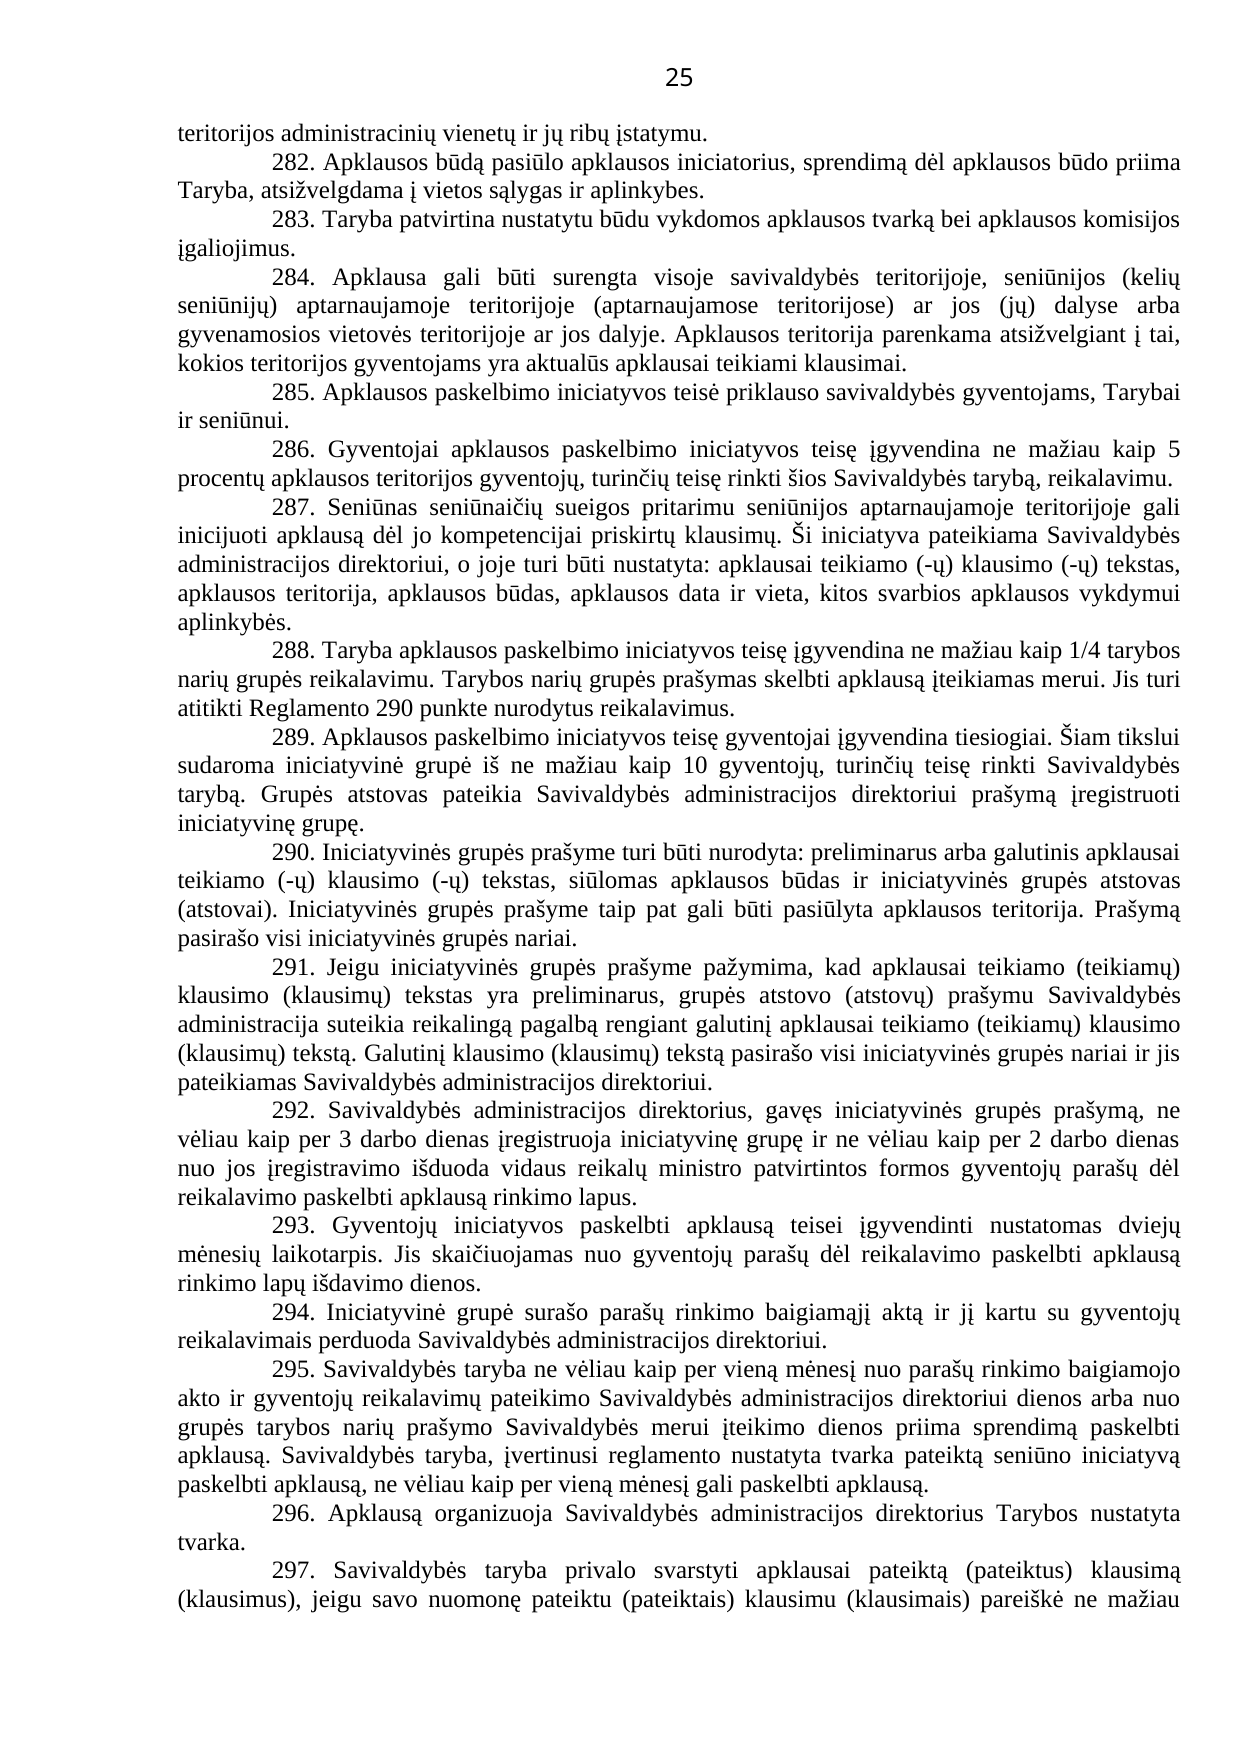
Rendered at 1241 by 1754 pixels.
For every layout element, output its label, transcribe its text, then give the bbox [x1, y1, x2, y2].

text 293. Gyventojų iniciatyvos paskelbti apklausą teisei įgyvendinti nustatomas dviejų mėnesių laikotarpis. Jis skaičiuojamas nuo gyventojų parašų dėl reikalavimo paskelbti apklausą rinkimo lapų išdavimo dienos. [177, 1211, 1181, 1297]
text 289. Apklausos paskelbimo iniciatyvos teisę gyventojai įgyvendina tiesiogiai. Šiam tikslui sudaroma iniciatyvinė grupė iš ne mažiau kaip 10 gyventojų, turinčių teisę rinkti Savivaldybės tarybą. Grupės atstovas pateikia Savivaldybės administracijos direktoriui prašymą įregistruoti iniciatyvinę grupę. [177, 722, 1181, 837]
text 294. Iniciatyvinė grupė surašo parašų rinkimo baigiamąjį aktą ir jį kartu su gyventojų reikalavimais perduoda Savivaldybės administracijos direktoriui. [177, 1297, 1181, 1354]
text 291. Jeigu iniciatyvinės grupės prašyme pažymima, kad apklausai teikiamo (teikiamų) klausimo (klausimų) tekstas yra preliminarus, grupės atstovo (atstovų) prašymu Savivaldybės administracija suteikia reikalingą pagalbą rengiant galutinį apklausai teikiamo (teikiamų) klausimo (klausimų) tekstą. Galutinį klausimo (klausimų) tekstą pasirašo visi iniciatyvinės grupės nariai ir jis pateikiamas Savivaldybės administracijos direktoriui. [177, 952, 1181, 1096]
text 295. Savivaldybės taryba ne vėliau kaip per vieną mėnesį nuo parašų rinkimo baigiamojo akto ir gyventojų reikalavimų pateikimo Savivaldybės administracijos direktoriui dienos arba nuo grupės tarybos narių prašymo Savivaldybės merui įteikimo dienos priima sprendimą paskelbti apklausą. Savivaldybės taryba, įvertinusi reglamento nustatyta tvarka pateiktą seniūno iniciatyvą paskelbti apklausą, ne vėliau kaip per vieną mėnesį gali paskelbti apklausą. [177, 1354, 1181, 1498]
text teritorijos administracinių vienetų ir jų ribų įstatymu. [177, 118, 1181, 147]
text 296. Apklausą organizuoja Savivaldybės administracijos direktorius Tarybos nustatyta tvarka. [177, 1498, 1181, 1556]
text 285. Apklausos paskelbimo iniciatyvos teisė priklauso savivaldybės gyventojams, Tarybai ir seniūnui. [177, 377, 1181, 434]
text 284. Apklausa gali būti surengta visoje savivaldybės teritorijoje, seniūnijos (kelių seniūnijų) aptarnaujamoje teritorijoje (aptarnaujamose teritorijose) ar jos (jų) dalyse arba gyvenamosios vietovės teritorijoje ar jos dalyje. Apklausos teritorija parenkama atsižvelgiant į tai, kokios teritorijos gyventojams yra aktualūs apklausai teikiami klausimai. [177, 262, 1181, 377]
text 287. Seniūnas seniūnaičių sueigos pritarimu seniūnijos aptarnaujamoje teritorijoje gali inicijuoti apklausą dėl jo kompetencijai priskirtų klausimų. Ši iniciatyva pateikiama Savivaldybės administracijos direktoriui, o joje turi būti nustatyta: apklausai teikiamo (-ų) klausimo (-ų) tekstas, apklausos teritorija, apklausos būdas, apklausos data ir vieta, kitos svarbios apklausos vykdymui aplinkybės. [177, 492, 1181, 636]
text 283. Taryba patvirtina nustatytu būdu vykdomos apklausos tvarką bei apklausos komisijos įgaliojimus. [177, 204, 1181, 262]
text 297. Savivaldybės taryba privalo svarstyti apklausai pateiktą (pateiktus) klausimą (klausimus), jeigu savo nuomonę pateiktu (pateiktais) klausimu (klausimais) pareiškė ne mažiau [177, 1556, 1181, 1613]
text 290. Iniciatyvinės grupės prašyme turi būti nurodyta: preliminarus arba galutinis apklausai teikiamo (-ų) klausimo (-ų) tekstas, siūlomas apklausos būdas ir iniciatyvinės grupės atstovas (atstovai). Iniciatyvinės grupės prašyme taip pat gali būti pasiūlyta apklausos teritorija. Prašymą pasirašo visi iniciatyvinės grupės nariai. [177, 837, 1181, 952]
text 282. Apklausos būdą pasiūlo apklausos iniciatorius, sprendimą dėl apklausos būdo priima Taryba, atsižvelgdama į vietos sąlygas ir aplinkybes. [177, 147, 1181, 204]
text 286. Gyventojai apklausos paskelbimo iniciatyvos teisę įgyvendina ne mažiau kaip 5 procentų apklausos teritorijos gyventojų, turinčių teisę rinkti šios Savivaldybės tarybą, reikalavimu. [177, 434, 1181, 492]
text 292. Savivaldybės administracijos direktorius, gavęs iniciatyvinės grupės prašymą, ne vėliau kaip per 3 darbo dienas įregistruoja iniciatyvinę grupę ir ne vėliau kaip per 2 darbo dienas nuo jos įregistravimo išduoda vidaus reikalų ministro patvirtintos formos gyventojų parašų dėl reikalavimo paskelbti apklausą rinkimo lapus. [177, 1096, 1181, 1211]
text 288. Taryba apklausos paskelbimo iniciatyvos teisę įgyvendina ne mažiau kaip 1/4 tarybos narių grupės reikalavimu. Tarybos narių grupės prašymas skelbti apklausą įteikiamas merui. Jis turi atitikti Reglamento 290 punkte nurodytus reikalavimus. [177, 636, 1181, 722]
